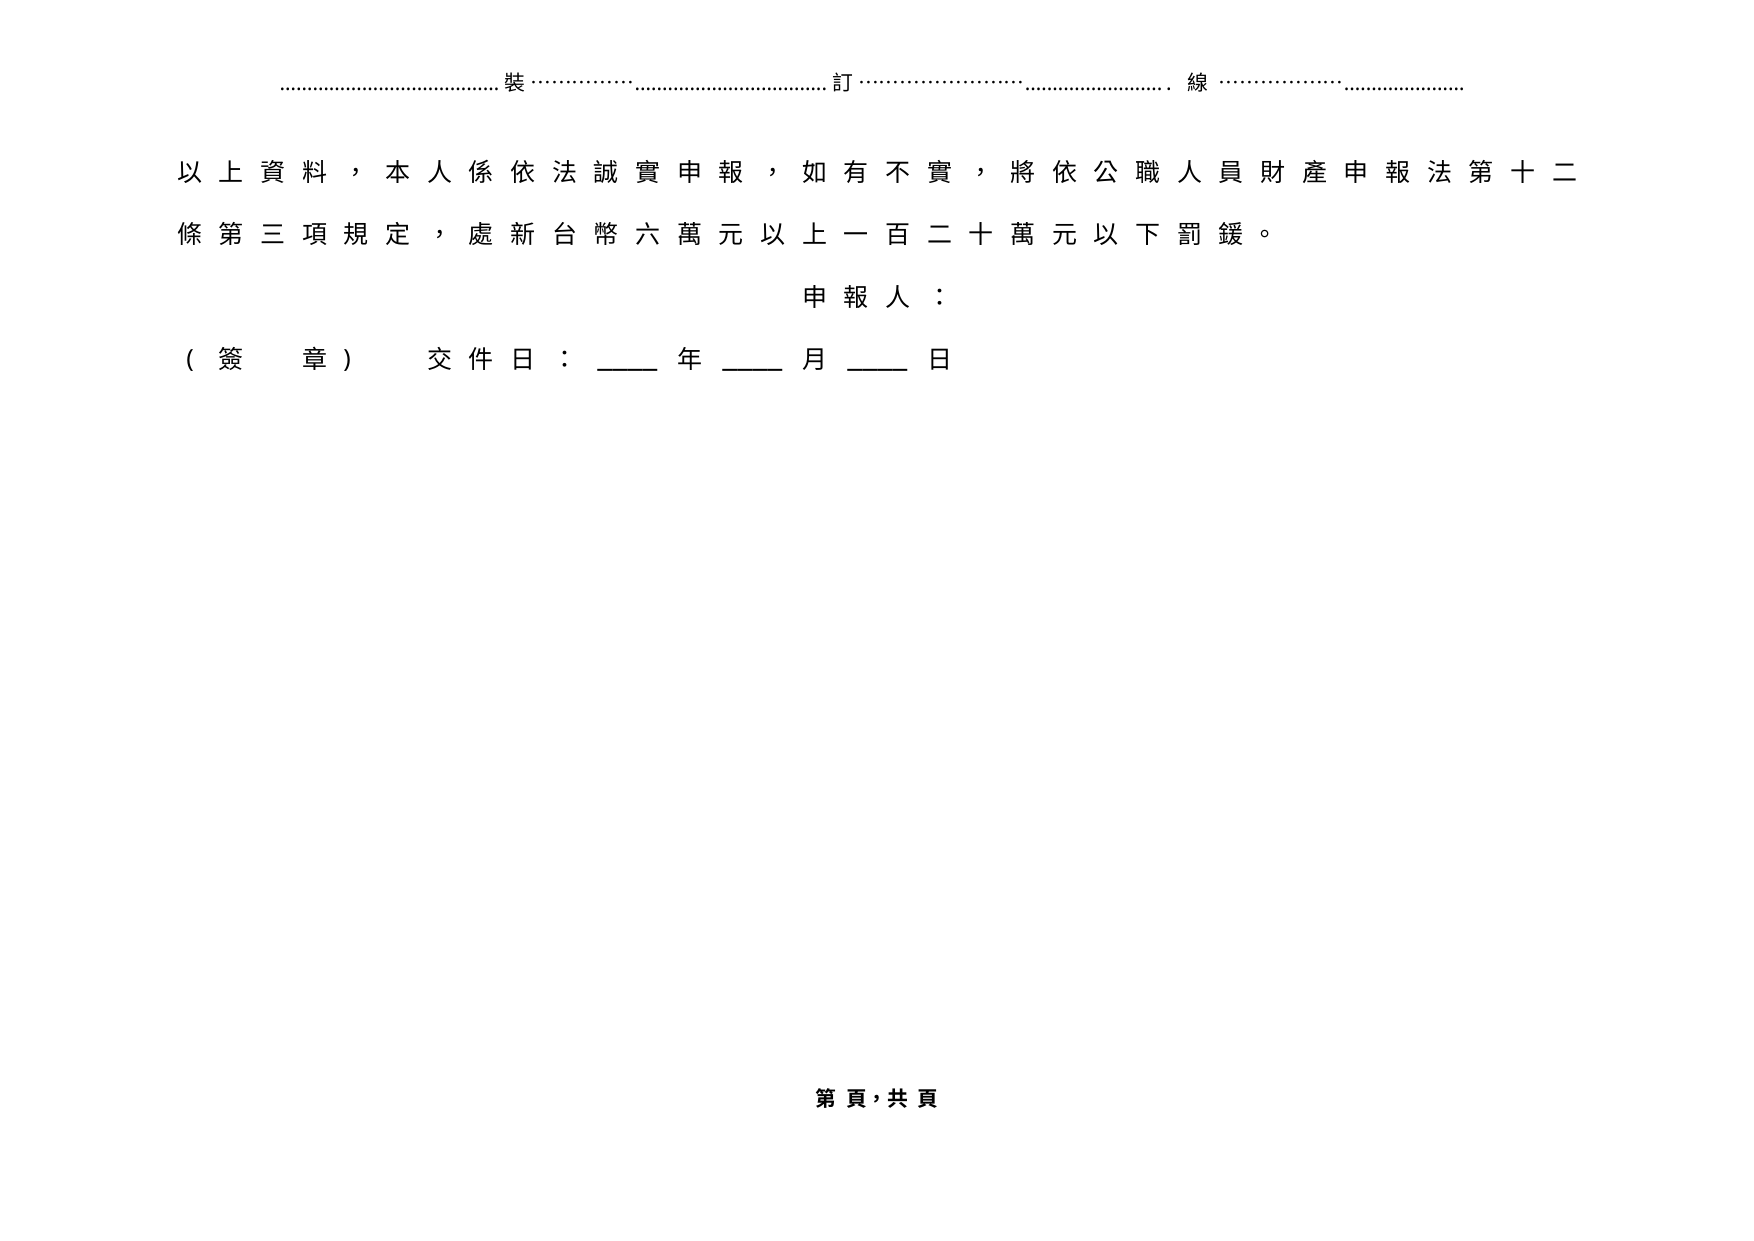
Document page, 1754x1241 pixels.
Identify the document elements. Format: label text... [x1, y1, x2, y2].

text 以上資料，本人係依法誠實申報，如有不實，將依公職人員財產申報法第十二條第三項規定，處新台幣六萬元以上一百二十萬元以下罰鍰。 [168, 129, 1585, 254]
text 申報人： (簽 章) 交件日：____年____月____日 [169, 254, 1585, 379]
